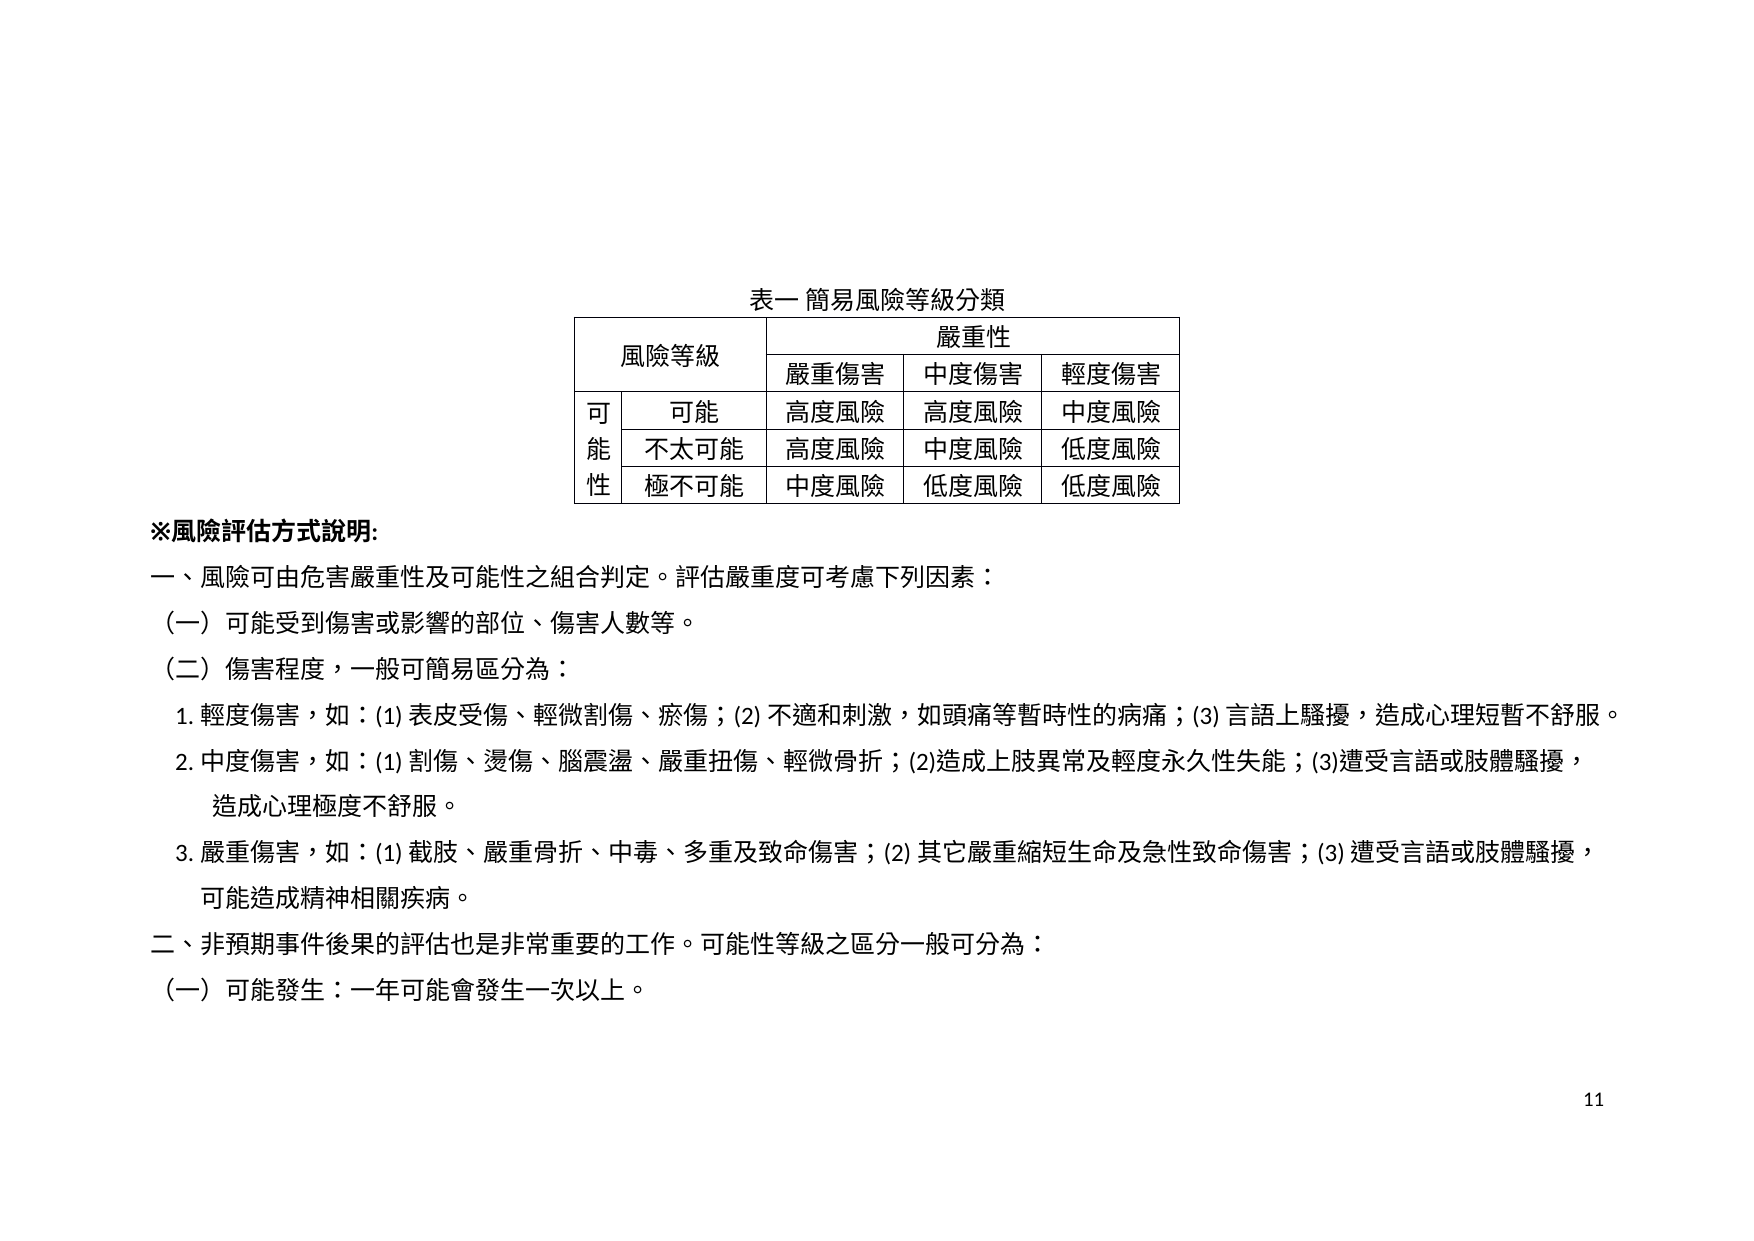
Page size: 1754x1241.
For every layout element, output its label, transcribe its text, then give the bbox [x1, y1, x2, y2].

table_cell 中度傷害 [904, 355, 1041, 391]
text 表一 簡易風險等級分類 [150, 280, 1604, 317]
text （一）可能發生：一年可能會發生一次以上。 [150, 962, 1604, 1008]
text 一、風險可由危害嚴重性及可能性之組合判定。評估嚴重度可考慮下列因素： [150, 550, 1604, 596]
table_cell 高度風險 [904, 392, 1041, 428]
text （一）可能受到傷害或影響的部位、傷害人數等。 [150, 596, 1604, 642]
table_cell 輕度傷害 [1042, 355, 1179, 391]
table_cell 中度風險 [904, 430, 1041, 466]
text 二、非預期事件後果的評估也是非常重要的工作。可能性等級之區分一般可分為： [150, 917, 1604, 962]
text 2. 中度傷害，如：(1) 割傷、燙傷、腦震盪、嚴重扭傷、輕微骨折；(2)造成上肢異常及輕度永久性失能；(3)遭受言語或肢體騷擾，造成心理極度不舒服。 [175, 733, 1604, 825]
table_cell 高度風險 [767, 392, 903, 428]
table_cell 可能 [622, 392, 766, 428]
table_cell 可能性 [575, 392, 621, 503]
table_header 嚴重性 [767, 318, 1179, 354]
text ※風險評估方式說明: [150, 504, 1604, 550]
table_cell 嚴重傷害 [767, 355, 903, 391]
text 1. 輕度傷害，如：(1) 表皮受傷、輕微割傷、瘀傷；(2) 不適和刺激，如頭痛等暫時性的病痛；(3) 言語上騷擾，造成心理短暫不舒服。 [150, 687, 1604, 733]
table_cell 高度風險 [767, 430, 903, 466]
table_cell 中度風險 [767, 467, 903, 503]
table_cell 低度風險 [1042, 467, 1179, 503]
table_cell 中度風險 [1042, 392, 1179, 428]
table_cell 不太可能 [622, 430, 766, 466]
table_header 風險等級 [575, 318, 766, 391]
text （二）傷害程度，一般可簡易區分為： [150, 642, 1604, 687]
text 3. 嚴重傷害，如：(1) 截肢、嚴重骨折、中毒、多重及致命傷害；(2) 其它嚴重縮短生命及急性致命傷害；(3) 遭受言語或肢體騷擾，可能造成精神相關疾病。 [175, 825, 1604, 917]
table_cell 低度風險 [904, 467, 1041, 503]
table_cell 極不可能 [622, 467, 766, 503]
table_cell 低度風險 [1042, 430, 1179, 466]
